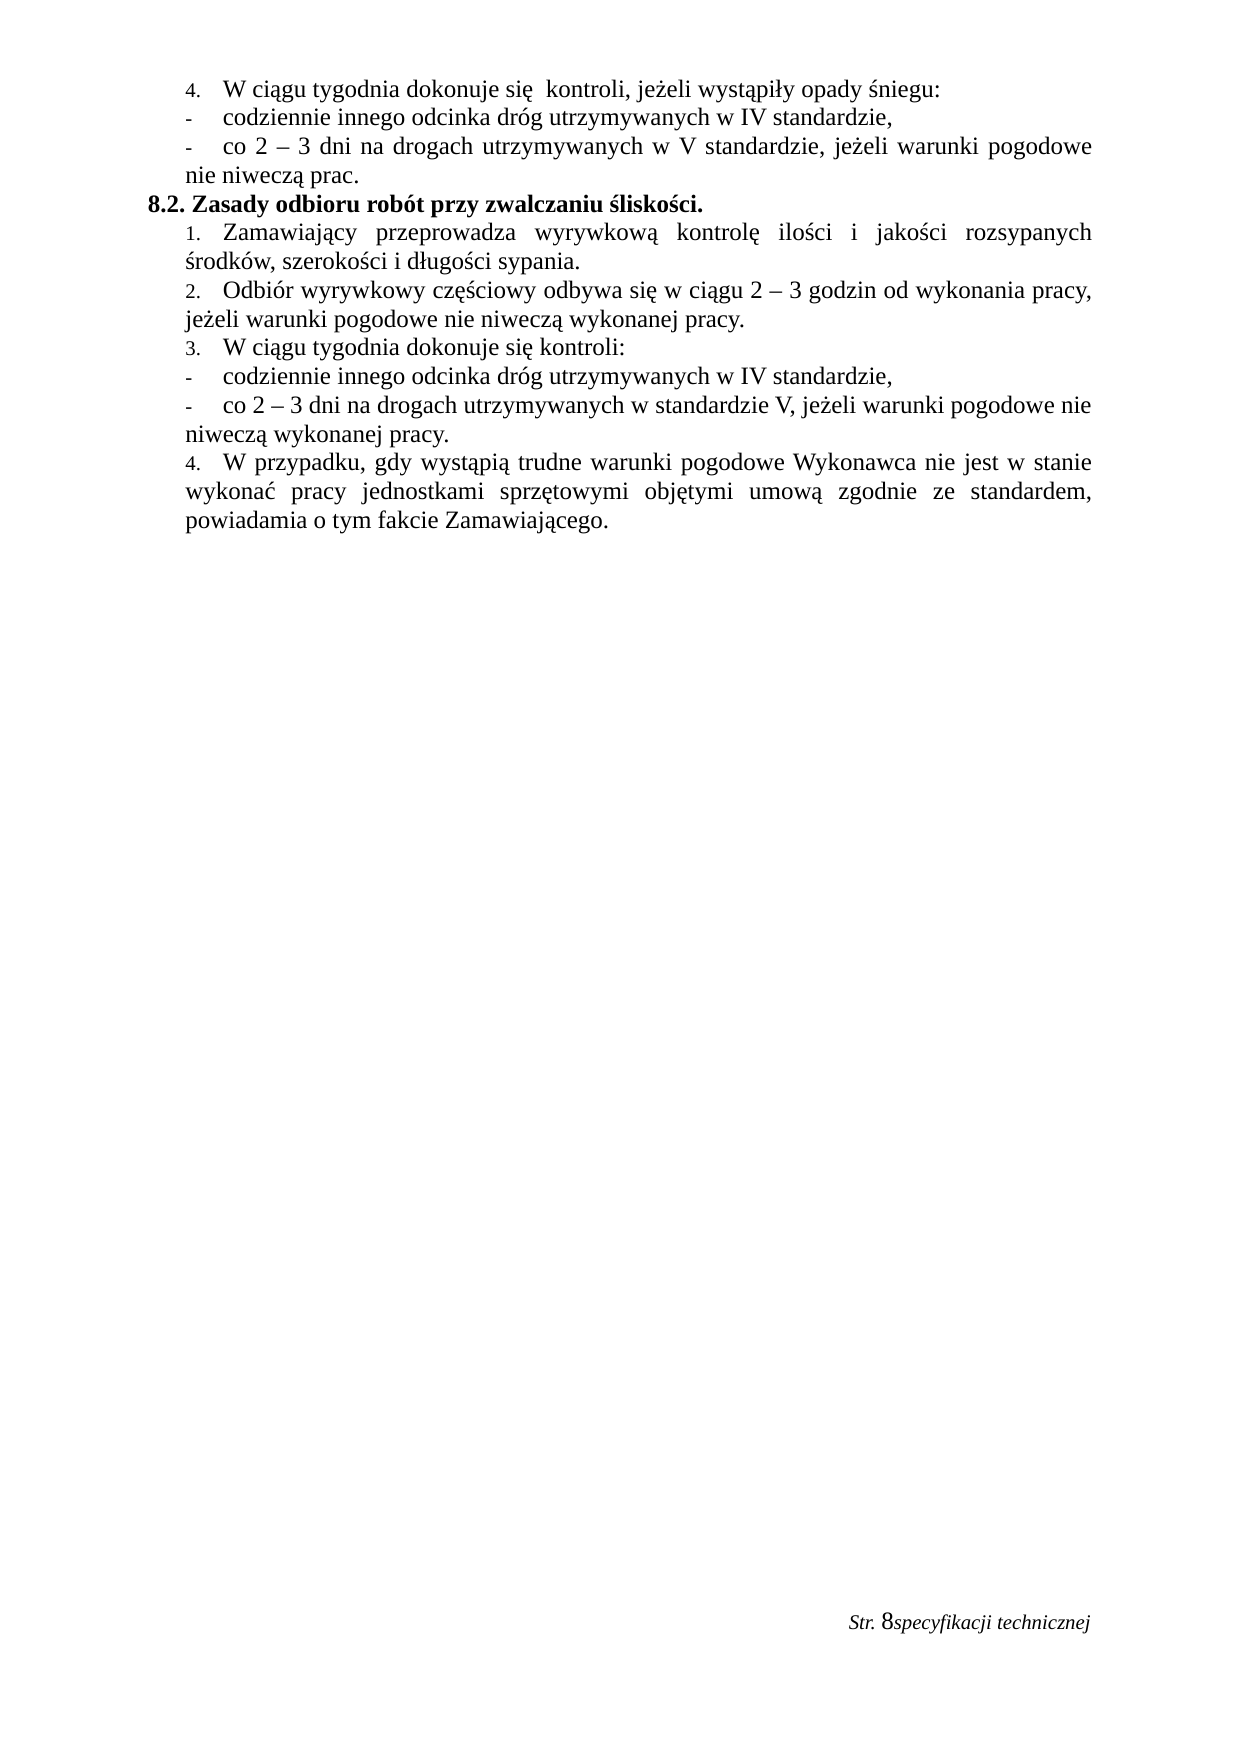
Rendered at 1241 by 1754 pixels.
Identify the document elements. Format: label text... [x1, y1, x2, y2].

list W ciągu tygodnia dokonuje się kontroli: [185, 332, 1093, 361]
list co 2 – 3 dni na drogach utrzymywanych w V standardzie, jeżeli warunki pogodowe nie niweczą prac. [185, 131, 1093, 189]
list co 2 – 3 dni na drogach utrzymywanych w standardzie V, jeżeli warunki pogodowe nie niweczą wykonanej pracy. [185, 390, 1093, 447]
list codziennie innego odcinka dróg utrzymywanych w IV standardzie, [185, 102, 1093, 131]
list codziennie innego odcinka dróg utrzymywanych w IV standardzie, [185, 361, 1093, 390]
list W przypadku, gdy wystąpią trudne warunki pogodowe Wykonawca nie jest w stanie wykonać pracy jednostkami sprzętowymi objętymi umową zgodnie ze standardem, powiadamia o tym fakcie Zamawiającego. [185, 447, 1093, 534]
list Odbiór wyrywkowy częściowy odbywa się w ciągu 2 – 3 godzin od wykonania pracy, jeżeli warunki pogodowe nie niweczą wykonanej pracy. [185, 275, 1093, 332]
list W ciągu tygodnia dokonuje się kontroli, jeżeli wystąpiły opady śniegu: [185, 74, 1093, 102]
text 8.2. Zasady odbioru robót przy zwalczaniu śliskości. [148, 189, 1093, 217]
list Zamawiający przeprowadza wyrywkową kontrolę ilości i jakości rozsypanych środków, szerokości i długości sypania. [185, 217, 1093, 275]
